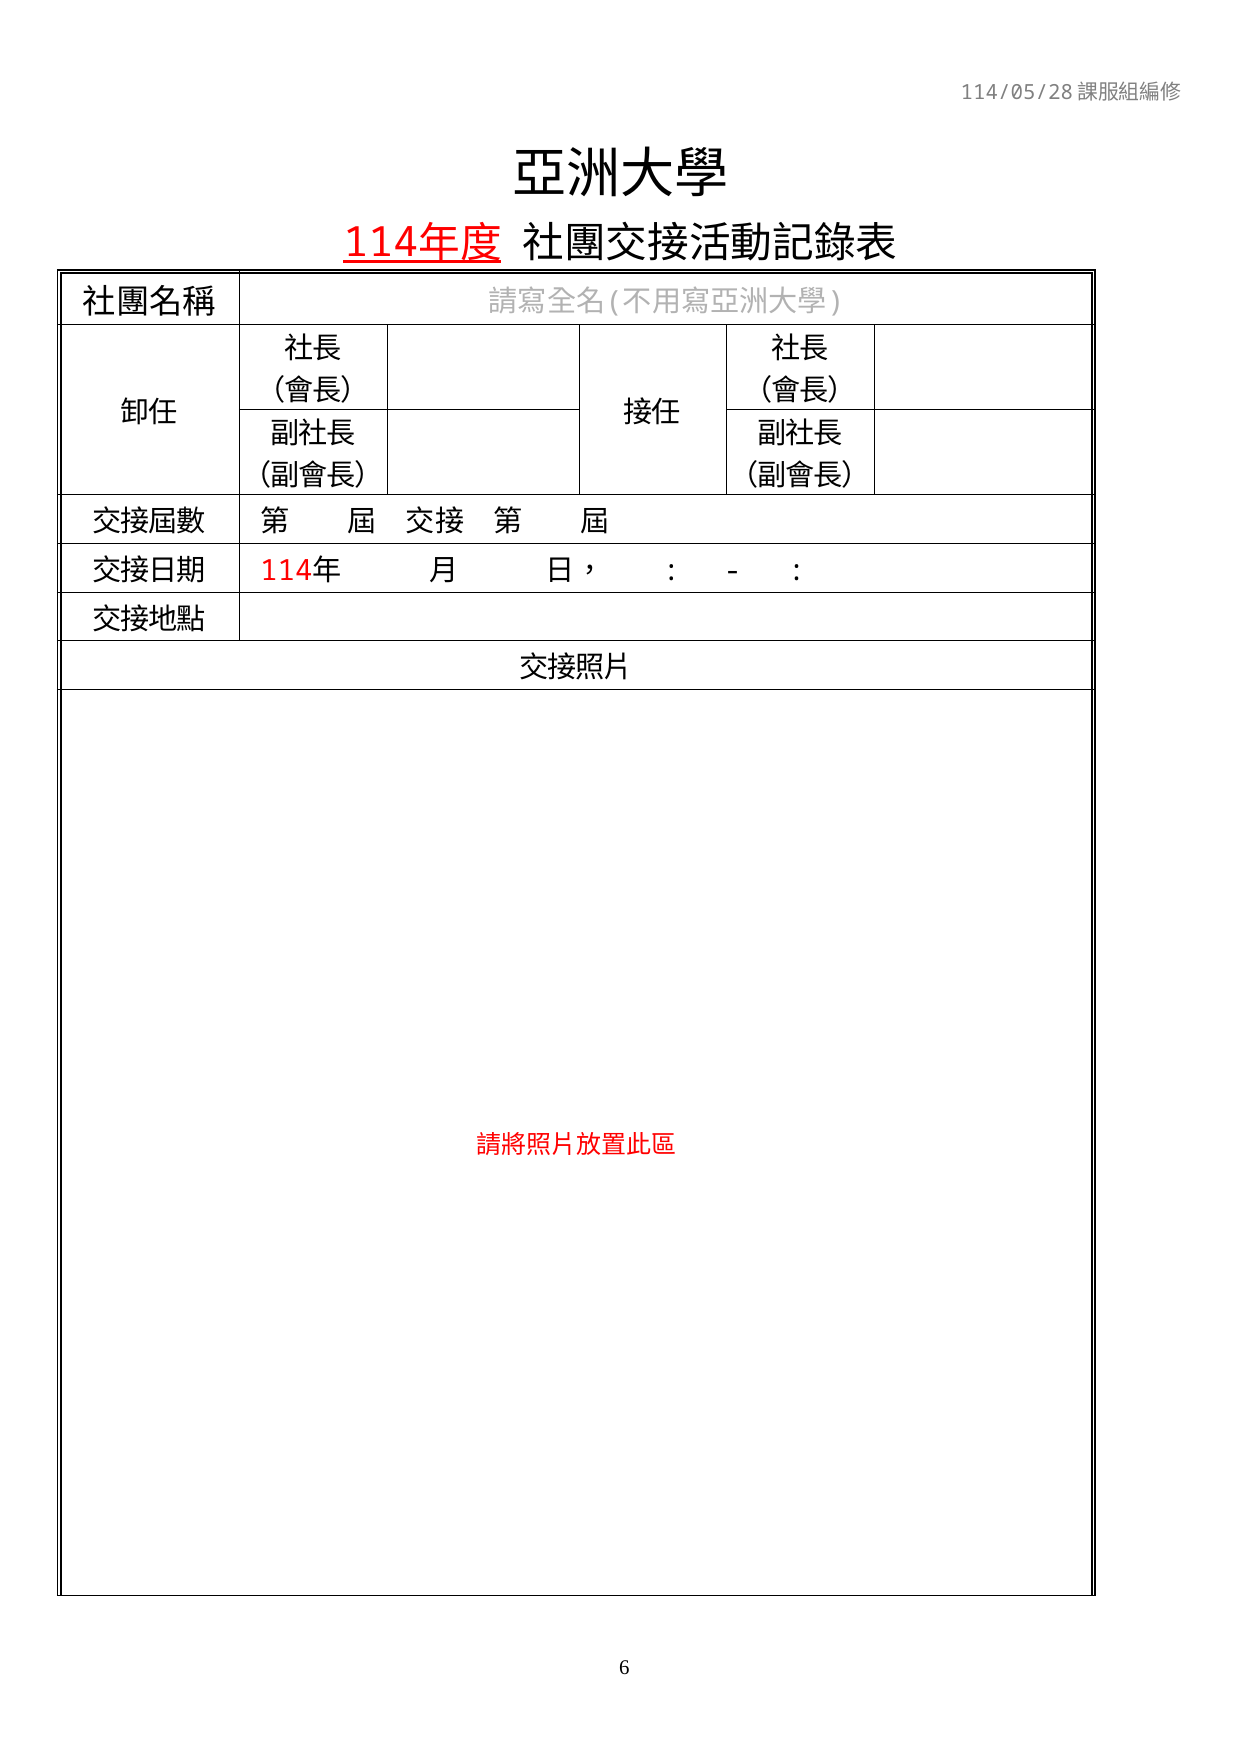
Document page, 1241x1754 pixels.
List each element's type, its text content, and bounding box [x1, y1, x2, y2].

table_cell 社長 （會長） [240, 325, 387, 409]
table_header 社團名稱 [62, 274, 239, 324]
table_cell 社長 （會長） [727, 325, 874, 409]
table_cell 交接日期 [62, 544, 239, 592]
table_cell 請將照片放置此區 [62, 690, 1091, 1595]
table_cell [875, 410, 1091, 494]
table_cell [388, 325, 579, 409]
table_cell 第 屆 交接 第 屆 [240, 495, 1091, 543]
text 114年度 社團交接活動記錄表 [59, 208, 1181, 269]
table_cell 交接地點 [62, 593, 239, 640]
table_cell 副社長 （副會長） [727, 410, 874, 494]
table_cell 交接屆數 [62, 495, 239, 543]
table_cell [875, 325, 1091, 409]
table_header 請寫全名(不用寫亞洲大學) [240, 274, 1091, 324]
table_cell 114年 月 日， : - : [240, 544, 1091, 592]
table_cell [240, 593, 1091, 640]
table_cell 副社長 （副會長） [240, 410, 387, 494]
table_cell 接任 [580, 325, 726, 494]
table_cell 交接照片 [62, 641, 1091, 689]
table_cell [388, 410, 579, 494]
text 亞洲大學 [59, 130, 1181, 208]
table_cell 卸任 [62, 325, 239, 494]
